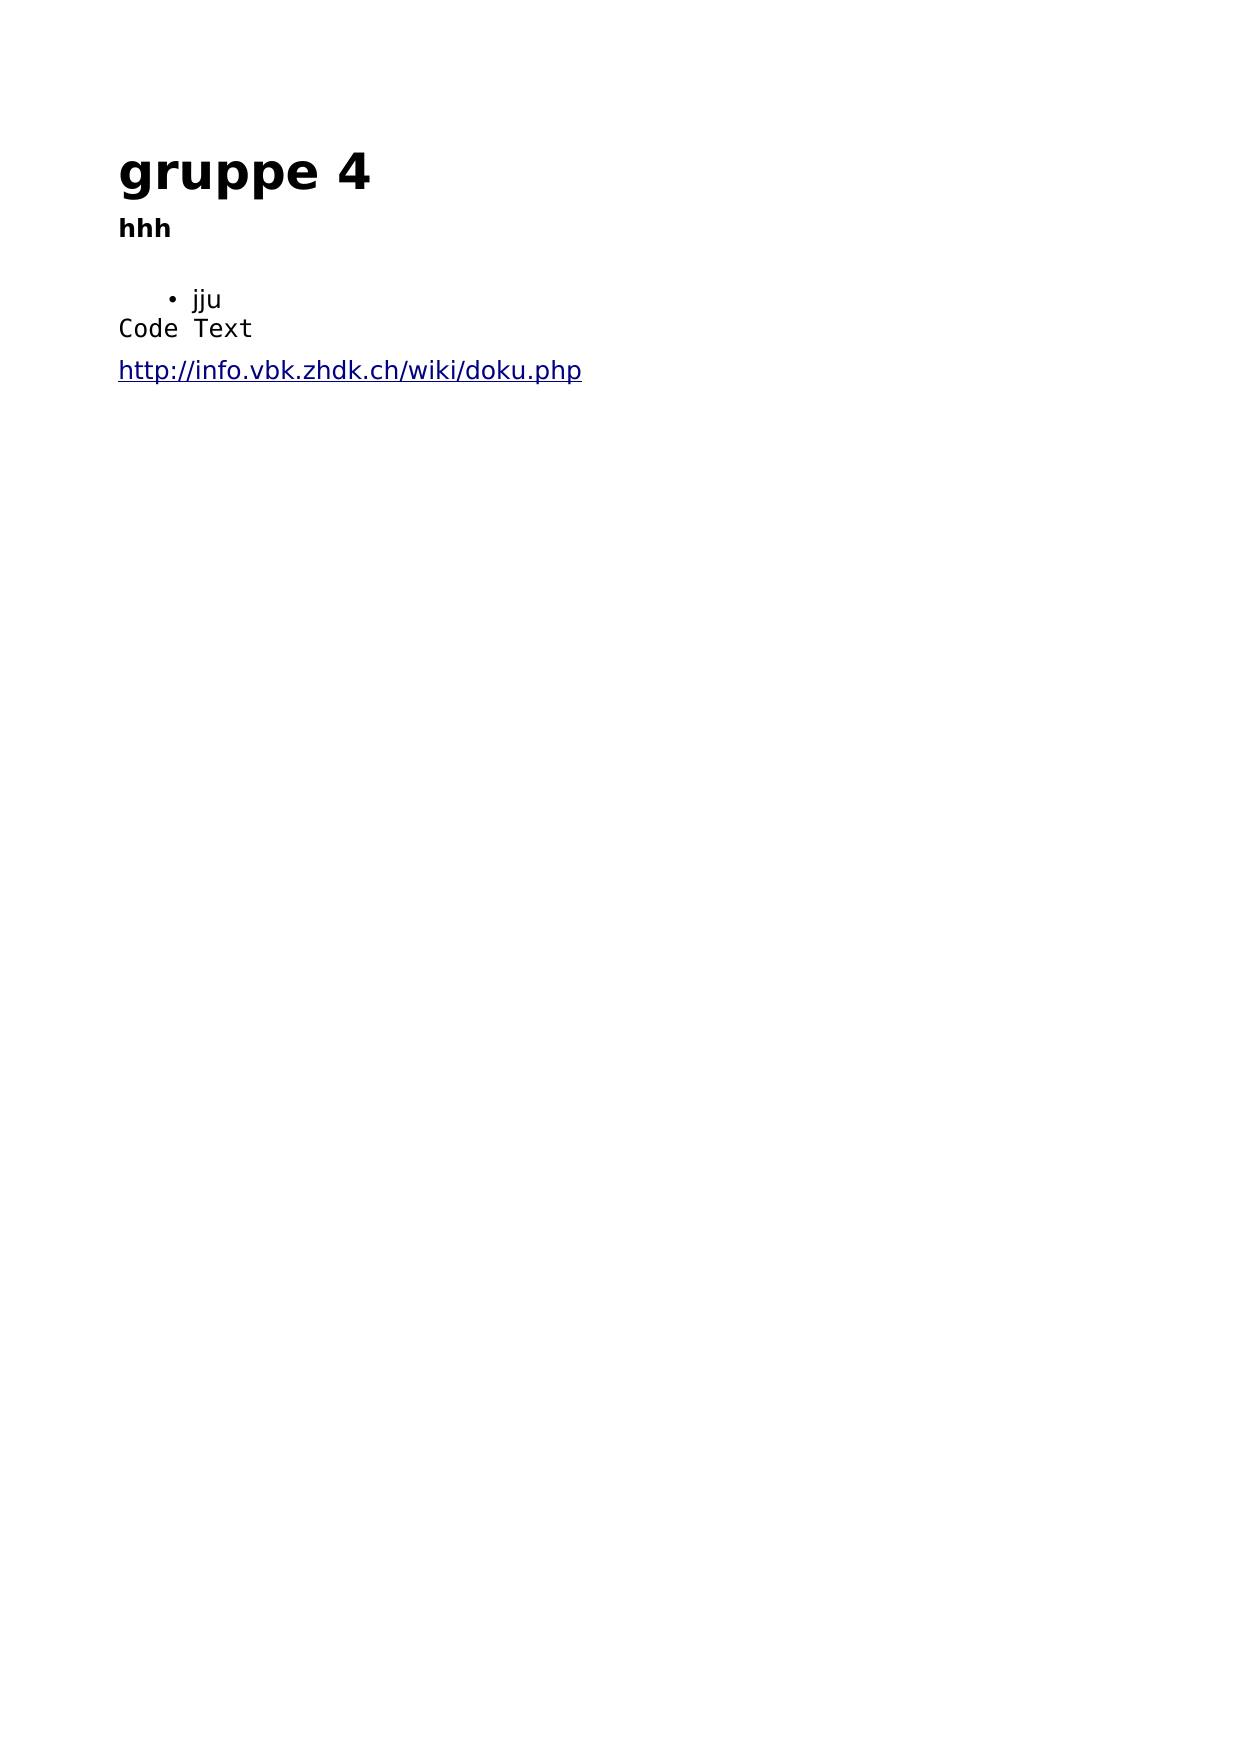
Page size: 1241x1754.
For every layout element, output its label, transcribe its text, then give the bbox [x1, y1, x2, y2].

text http://info.vbk.zhdk.ch/wiki/doku.php [118, 356, 1122, 385]
subtitle gruppe 4 [118, 143, 1122, 201]
text hhh [118, 214, 1122, 243]
list jju [177, 285, 1122, 314]
text Code Text [118, 314, 1122, 343]
